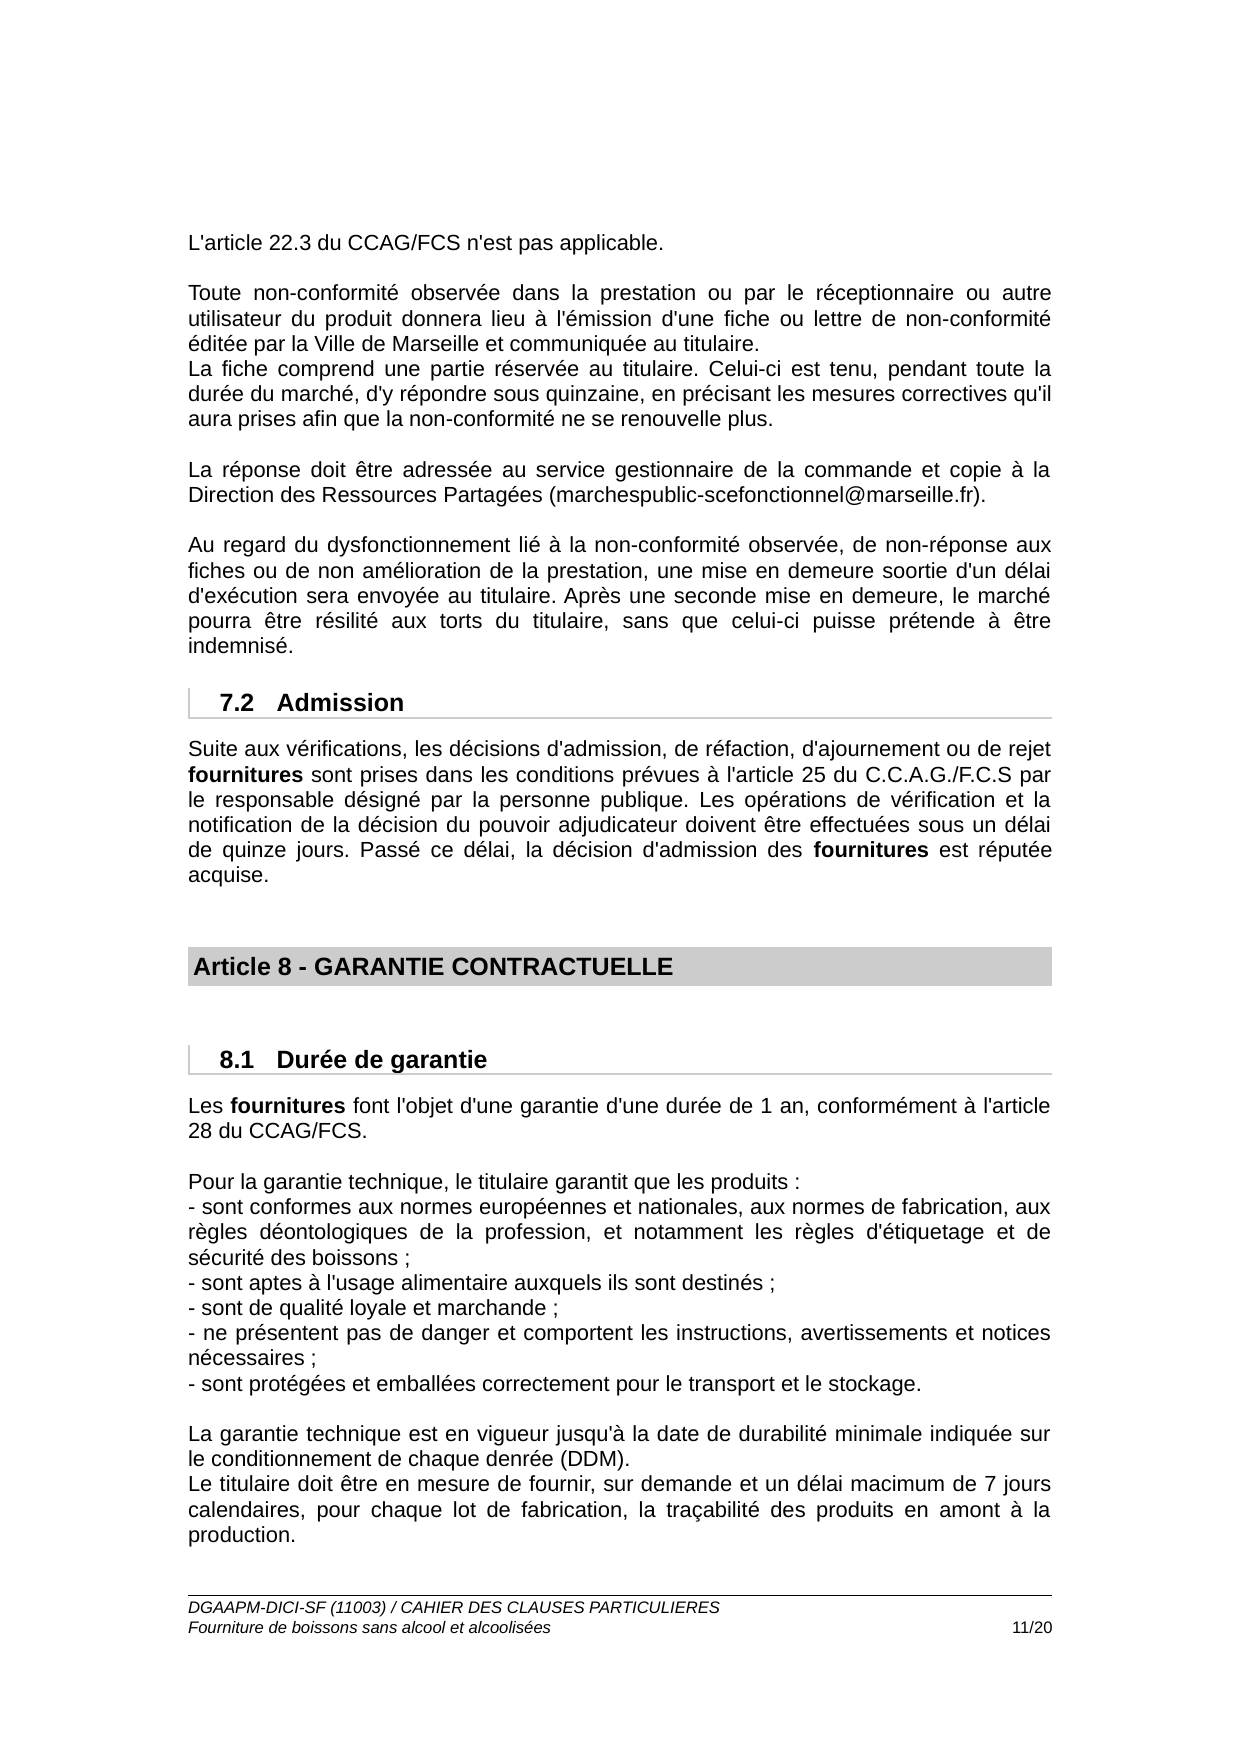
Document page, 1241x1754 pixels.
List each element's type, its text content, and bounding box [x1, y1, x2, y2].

text - sont conformes aux normes européennes et nationales, aux normes de fabrication, aux règles déontologiques de la profession, et notamment les règles d'étiquetage et de sécurité des boissons ; [188, 1194, 1052, 1269]
text - ne présentent pas de danger et comportent les instructions, avertissements et notices nécessaires ; [188, 1320, 1052, 1370]
text Les fournitures font l'objet d'une garantie d'une durée de 1 an, conformément à l'article 28 du CCAG/FCS. [188, 1093, 1052, 1143]
subtitle Durée de garantie [188, 1044, 1052, 1073]
text L'article 22.3 du CCAG/FCS n'est pas applicable. [188, 230, 1052, 255]
subtitle GARANTIE CONTRACTUELLE [190, 949, 1050, 983]
text La réponse doit être adressée au service gestionnaire de la commande et copie à la Direction des Ressources Partagées (marchespublic-scefonctionnel@marseille.fr). [188, 457, 1052, 507]
text - sont aptes à l'usage alimentaire auxquels ils sont destinés ; [188, 1269, 1052, 1295]
text - sont de qualité loyale et marchande ; [188, 1295, 1052, 1320]
text Pour la garantie technique, le titulaire garantit que les produits : [188, 1169, 1052, 1194]
text La garantie technique est en vigueur jusqu'à la date de durabilité minimale indiquée sur le conditionnement de chaque denrée (DDM). [188, 1421, 1052, 1471]
text Au regard du dysfonctionnement lié à la non-conformité observée, de non-réponse aux fiches ou de non amélioration de la prestation, une mise en demeure soortie d'un délai d'exécution sera envoyée au titulaire. Après une seconde mise en demeure, le marché pourra être résilité aux torts du titulaire, sans que celui-ci puisse prétende à être indemnisé. [188, 532, 1052, 658]
text Toute non-conformité observée dans la prestation ou par le réceptionnaire ou autre utilisateur du produit donnera lieu à l'émission d'une fiche ou lettre de non-conformité éditée par la Ville de Marseille et communiquée au titulaire. [188, 280, 1052, 356]
text - sont protégées et emballées correctement pour le transport et le stockage. [188, 1370, 1052, 1396]
text Le titulaire doit être en mesure de fournir, sur demande et un délai macimum de 7 jours calendaires, pour chaque lot de fabrication, la traçabilité des produits en amont à la production. [188, 1471, 1052, 1547]
subtitle Admission [190, 688, 1052, 717]
text La fiche comprend une partie réservée au titulaire. Celui-ci est tenu, pendant toute la durée du marché, d'y répondre sous quinzaine, en précisant les mesures correctives qu'il aura prises afin que la non-conformité ne se renouvelle plus. [188, 356, 1052, 431]
text Suite aux vérifications, les décisions d'admission, de réfaction, d'ajournement ou de rejet fournitures sont prises dans les conditions prévues à l'article 25 du C.C.A.G./F.C.S par le responsable désigné par la personne publique. Les opérations de vérification et la notification de la décision du pouvoir adjudicateur doivent être effectuées sous un délai de quinze jours. Passé ce délai, la décision d'admission des fournitures est réputée acquise. [188, 736, 1052, 888]
